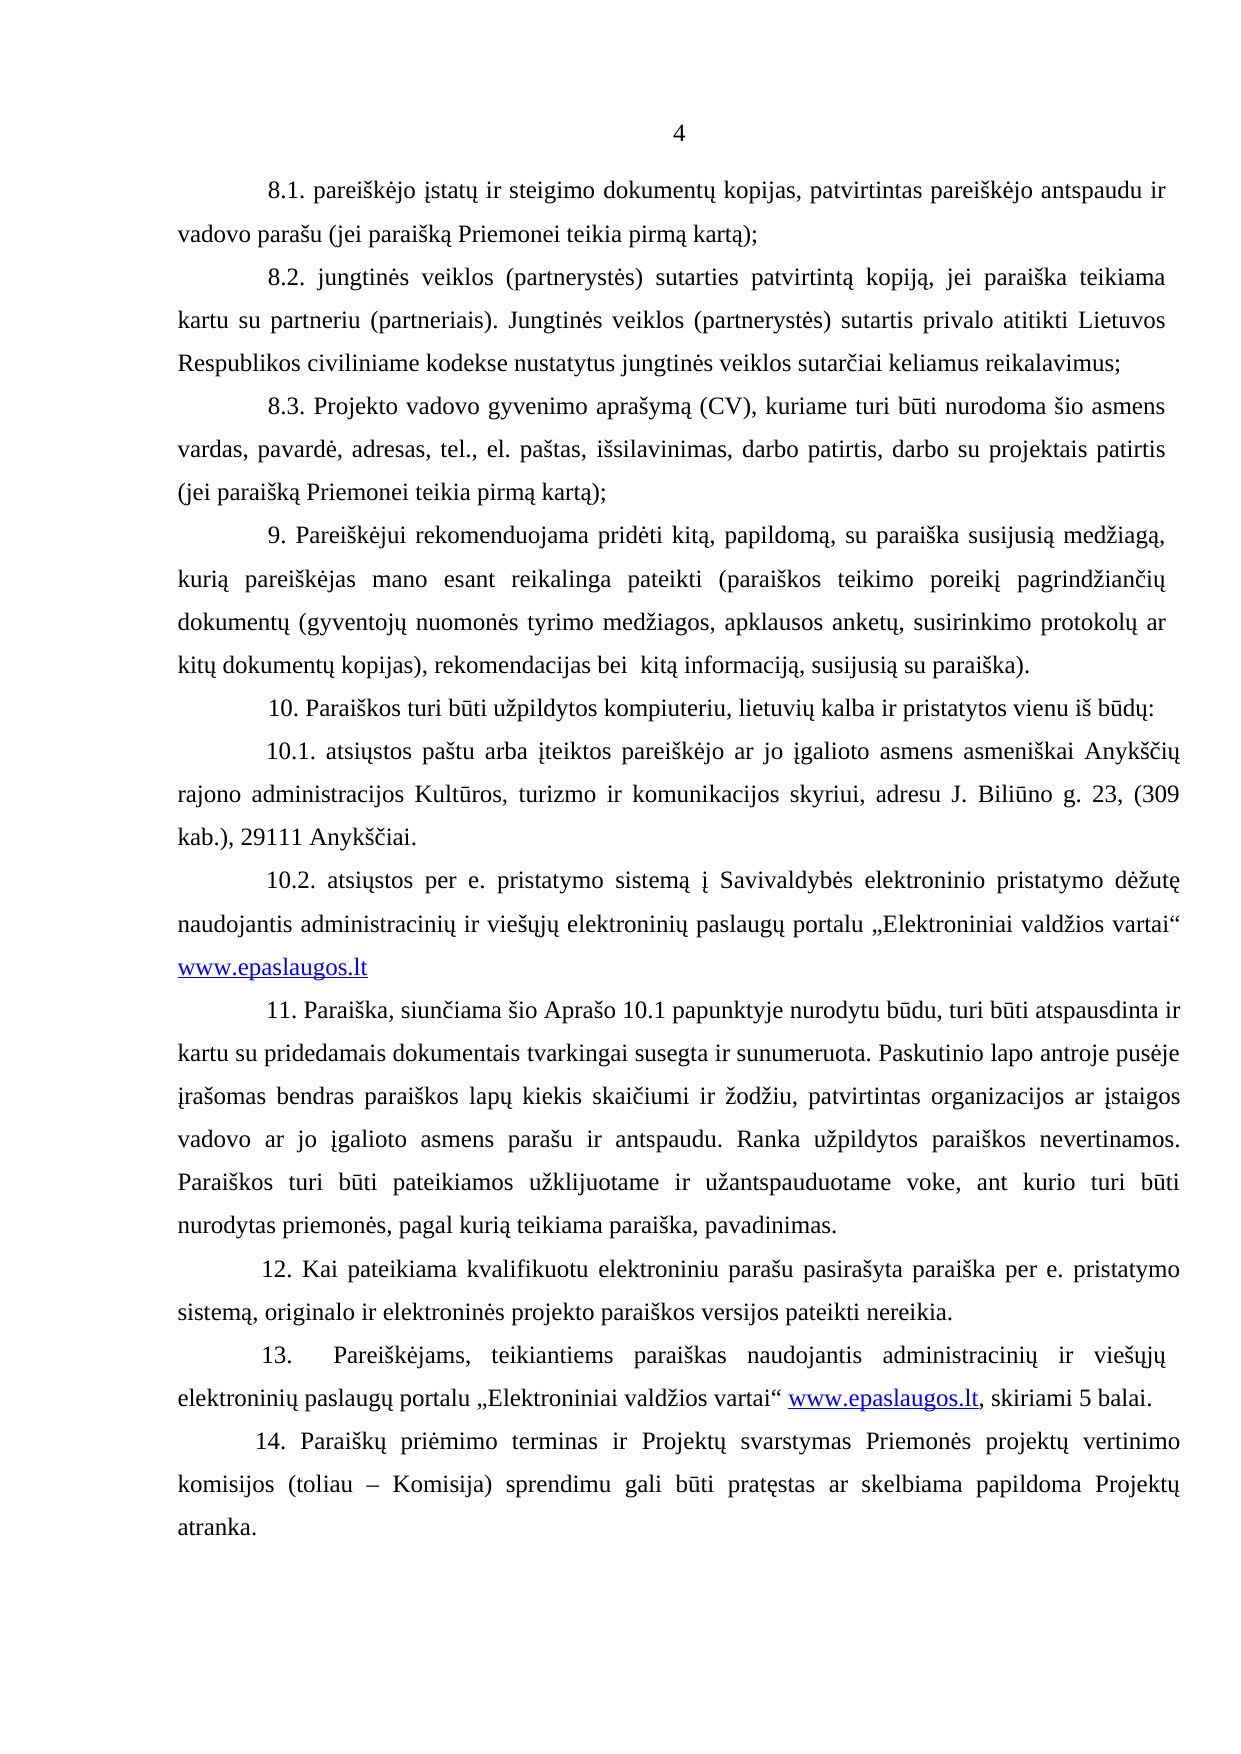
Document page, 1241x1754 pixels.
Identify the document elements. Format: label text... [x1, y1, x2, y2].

text 8.1. pareiškėjo įstatų ir steigimo dokumentų kopijas, patvirtintas pareiškėjo antspaudu ir vadovo parašu (jei paraišką Priemonei teikia pirmą kartą); [177, 176, 1167, 247]
text 9. Pareiškėjui rekomenduojama pridėti kitą, papildomą, su paraiška susijusią medžiagą, kurią pareiškėjas mano esant reikalinga pateikti (paraiškos teikimo poreikį pagrindžiančių dokumentų (gyventojų nuomonės tyrimo medžiagos, apklausos anketų, susirinkimo protokolų ar kitų dokumentų kopijas), rekomendacijas bei kitą informaciją, susijusią su paraiška). [177, 521, 1167, 679]
text 14. Paraiškų priėmimo terminas ir Projektų svarstymas Priemonės projektų vertinimo komisijos (toliau – Komisija) sprendimu gali būti pratęstas ar skelbiama papildoma Projektų atranka. [177, 1426, 1181, 1541]
text 10.2. atsiųstos per e. pristatymo sistemą į Savivaldybės elektroninio pristatymo dėžutę naudojantis administracinių ir viešųjų elektroninių paslaugų portalu „Elektroniniai valdžios vartai“ www.epaslaugos.lt [177, 866, 1181, 981]
text 8.2. jungtinės veiklos (partnerystės) sutarties patvirtintą kopiją, jei paraiška teikiama kartu su partneriu (partneriais). Jungtinės veiklos (partnerystės) sutartis privalo atitikti Lietuvos Respublikos civiliniame kodekse nustatytus jungtinės veiklos sutarčiai keliamus reikalavimus; [177, 262, 1167, 377]
text 10.1. atsiųstos paštu arba įteiktos pareiškėjo ar jo įgalioto asmens asmeniškai Anykščių rajono administracijos Kultūros, turizmo ir komunikacijos skyriui, adresu J. Biliūno g. 23, (309 kab.), 29111 Anykščiai. [177, 736, 1181, 851]
text 12. Kai pateikiama kvalifikuotu elektroniniu parašu pasirašyta paraiška per e. pristatymo sistemą, originalo ir elektroninės projekto paraiškos versijos pateikti nereikia. [177, 1254, 1181, 1326]
text 11. Paraiška, siunčiama šio Aprašo 10.1 papunktyje nurodytu būdu, turi būti atspausdinta ir kartu su pridedamais dokumentais tvarkingai susegta ir sunumeruota. Paskutinio lapo antroje pusėje įrašomas bendras paraiškos lapų kiekis skaičiumi ir žodžiu, patvirtintas organizacijos ar įstaigos vadovo ar jo įgalioto asmens parašu ir antspaudu. Ranka užpildytos paraiškos nevertinamos. Paraiškos turi būti pateikiamos užklijuotame ir užantspauduotame voke, ant kurio turi būti nurodytas priemonės, pagal kurią teikiama paraiška, pavadinimas. [177, 995, 1181, 1239]
text 10. Paraiškos turi būti užpildytos kompiuteriu, lietuvių kalba ir pristatytos vienu iš būdų: [177, 693, 1181, 722]
text 13. Pareiškėjams, teikiantiems paraiškas naudojantis administracinių ir viešųjų elektroninių paslaugų portalu „Elektroniniai valdžios vartai“ www.epaslaugos.lt, skiriami 5 balai. [177, 1340, 1167, 1412]
text 8.3. Projekto vadovo gyvenimo aprašymą (CV), kuriame turi būti nurodoma šio asmens vardas, pavardė, adresas, tel., el. paštas, išsilavinimas, darbo patirtis, darbo su projektais patirtis (jei paraišką Priemonei teikia pirmą kartą); [177, 391, 1167, 506]
